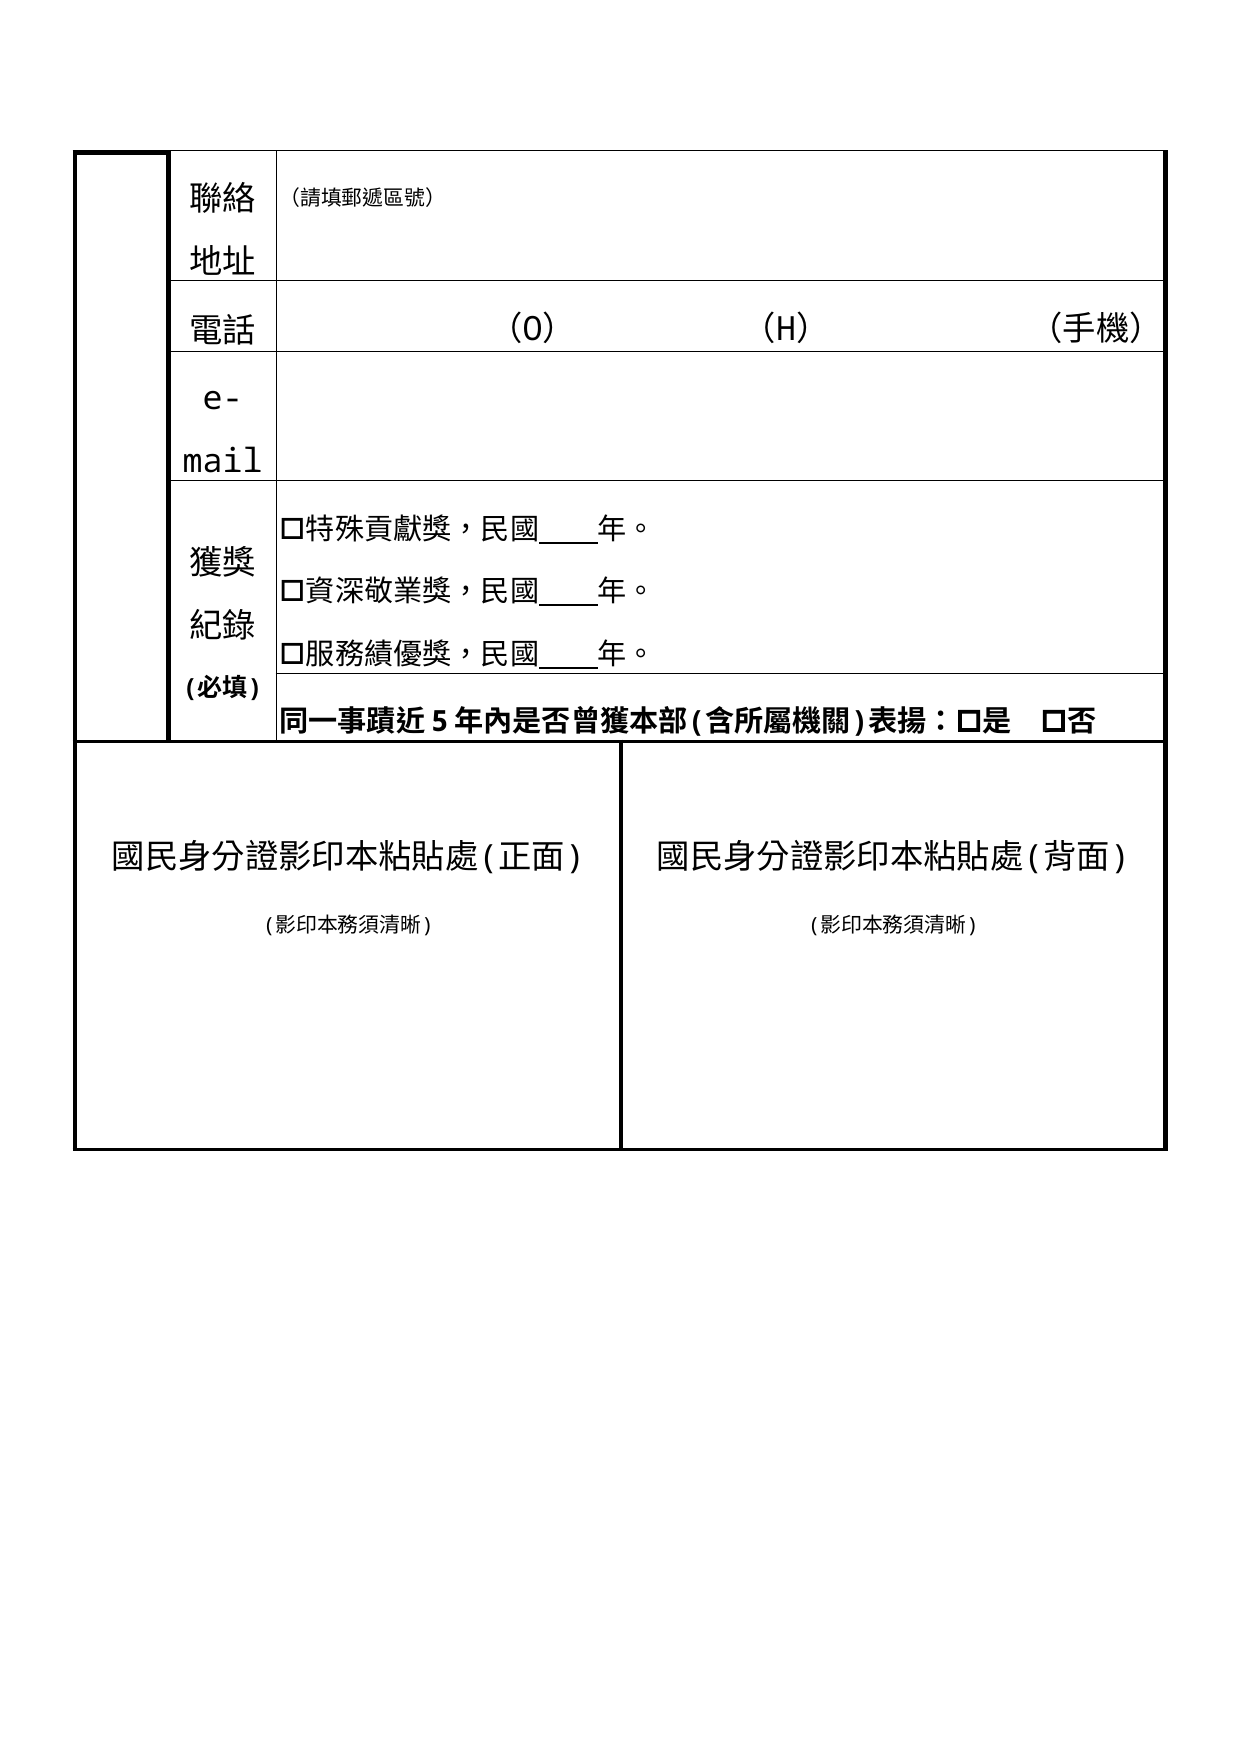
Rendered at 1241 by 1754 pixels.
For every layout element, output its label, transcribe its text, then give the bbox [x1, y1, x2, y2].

table_cell 獲獎 紀錄 (必填) [171, 481, 276, 739]
table_cell 特殊貢獻獎，民國 年。 資深敬業獎，民國 年。 服務績優獎，民國 年。 [277, 481, 1163, 672]
table_cell [277, 352, 1163, 480]
table_cell 國民身分證影印本粘貼處(背面) (影印本務須清晰) [623, 743, 1163, 1148]
table_cell （O） （H） （手機） [277, 281, 1163, 351]
table_cell 聯絡 地址 [171, 151, 276, 280]
table_cell 電話 [171, 281, 276, 351]
table_cell 國民身分證影印本粘貼處(正面) (影印本務須清晰) [77, 743, 619, 1148]
table_cell e-mail [171, 352, 276, 480]
table_cell [77, 155, 166, 739]
table_cell （請填郵遞區號） [277, 151, 1163, 280]
table_cell 同一事蹟近5年內是否曾獲本部(含所屬機關)表揚：是 否 [277, 674, 1163, 739]
